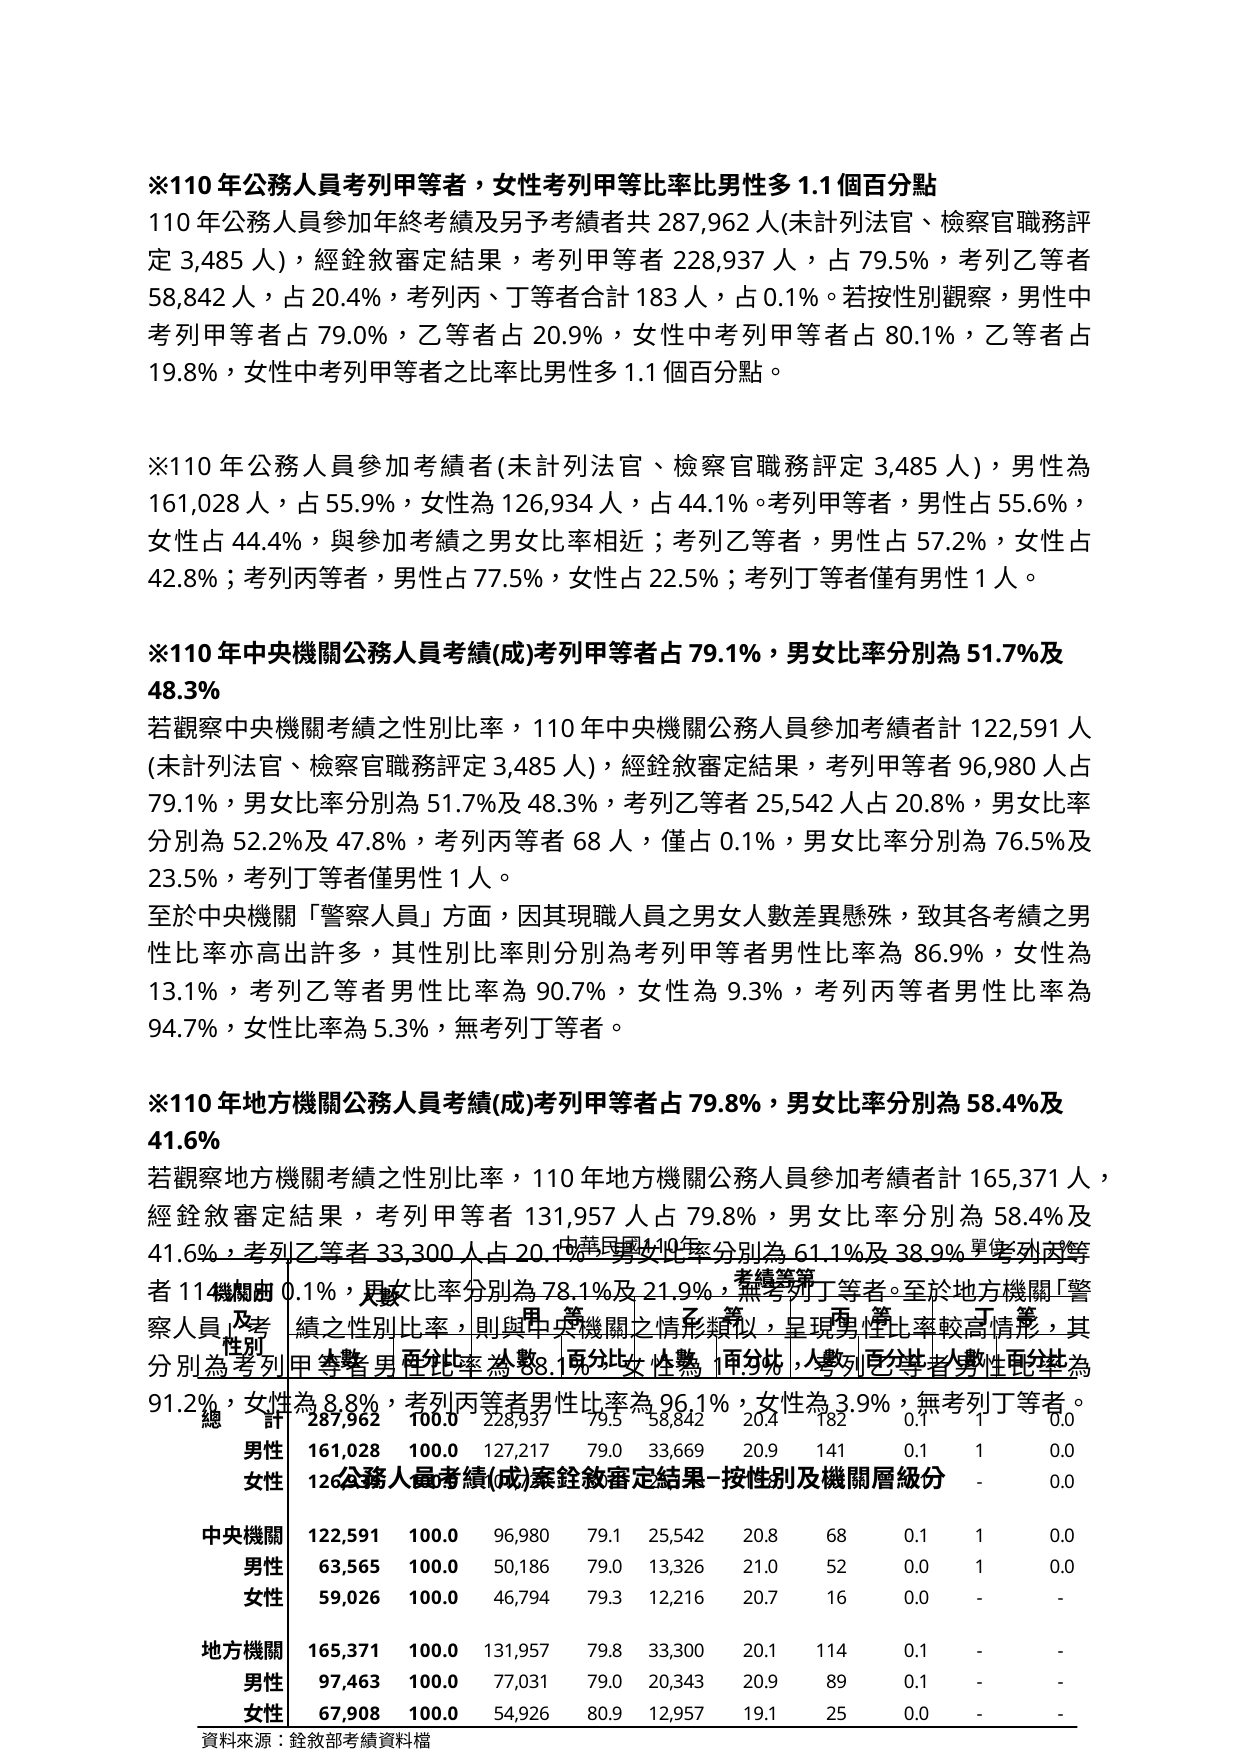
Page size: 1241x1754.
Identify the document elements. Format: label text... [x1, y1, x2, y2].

text ※110年公務人員考列甲等者，女性考列甲等比率比男性多1.1個百分點 [148, 164, 1092, 202]
text 若觀察地方機關考績之性別比率，110年地方機關公務人員參加考績者計165,371人，經銓敘審定結果，考列甲等者131,957人占79.8%，男女比率分別為58.4%及41.6%，考列乙等者33,300人占20.1%，男女比率分別為61.1%及38.9%，考列丙等者114人占0.1%，男女比率分別為78.1%及21.9%，無考列丁等者。至於地方機關「警察人員」考 績之性別比率，則與中央機關之情形類似，呈現男性比率較高情形，其分別為考列甲等者男性比率為88.1%，女性為11.9%，考列乙等者男性比率為91.2%，女性為8.8%，考列丙等者男性比率為96.1%，女性為3.9%，無考列丁等者。 [148, 1158, 1092, 1421]
text 110年公務人員參加年終考績及另予考績者共287,962人(未計列法官、檢察官職務評定3,485人)，經銓敘審定結果，考列甲等者228,937人，占79.5%，考列乙等者58,842人，占20.4%，考列丙、丁等者合計183人，占0.1%。若按性別觀察，男性中考列甲等者占79.0%，乙等者占20.9%，女性中考列甲等者占80.1%，乙等者占19.8%，女性中考列甲等者之比率比男性多1.1個百分點。 [148, 202, 1092, 389]
list 公務人員考績(成)案銓敘審定結果−按性別及機關層級分 [164, 1458, 287, 1496]
text ※110年地方機關公務人員考績(成)考列甲等者占79.8%，男女比率分別為58.4%及41.6% [148, 1083, 1092, 1158]
list 公務人員考績(成)案銓敘審定結果−按性別及機關層級分 [289, 1458, 1113, 1496]
text ※110年中央機關公務人員考績(成)考列甲等者占79.1%，男女比率分別為51.7%及48.3% [148, 633, 1092, 708]
text 至於中央機關「警察人員」方面，因其現職人員之男女人數差異懸殊，致其各考績之男性比率亦高出許多，其性別比率則分別為考列甲等者男性比率為86.9%，女性為13.1%，考列乙等者男性比率為90.7%，女性為9.3%，考列丙等者男性比率為94.7%，女性比率為5.3%，無考列丁等者。 [148, 896, 1092, 1046]
text ※110年公務人員參加考績者(未計列法官、檢察官職務評定3,485人)，男性為161,028人，占55.9%，女性為126,934人，占44.1%。考列甲等者，男性占55.6%，女性占44.4%，與參加考績之男女比率相近；考列乙等者，男性占57.2%，女性占42.8%；考列丙等者，男性占77.5%，女性占22.5%；考列丁等者僅有男性1人。 [148, 446, 1092, 596]
text 若觀察中央機關考績之性別比率，110年中央機關公務人員參加考績者計122,591人(未計列法官、檢察官職務評定3,485人)，經銓敘審定結果，考列甲等者96,980人占79.1%，男女比率分別為51.7%及48.3%，考列乙等者25,542人占20.8%，男女比率分別為52.2%及47.8%，考列丙等者68人，僅占0.1%，男女比率分別為76.5%及23.5%，考列丁等者僅男性1人。 [148, 708, 1092, 896]
